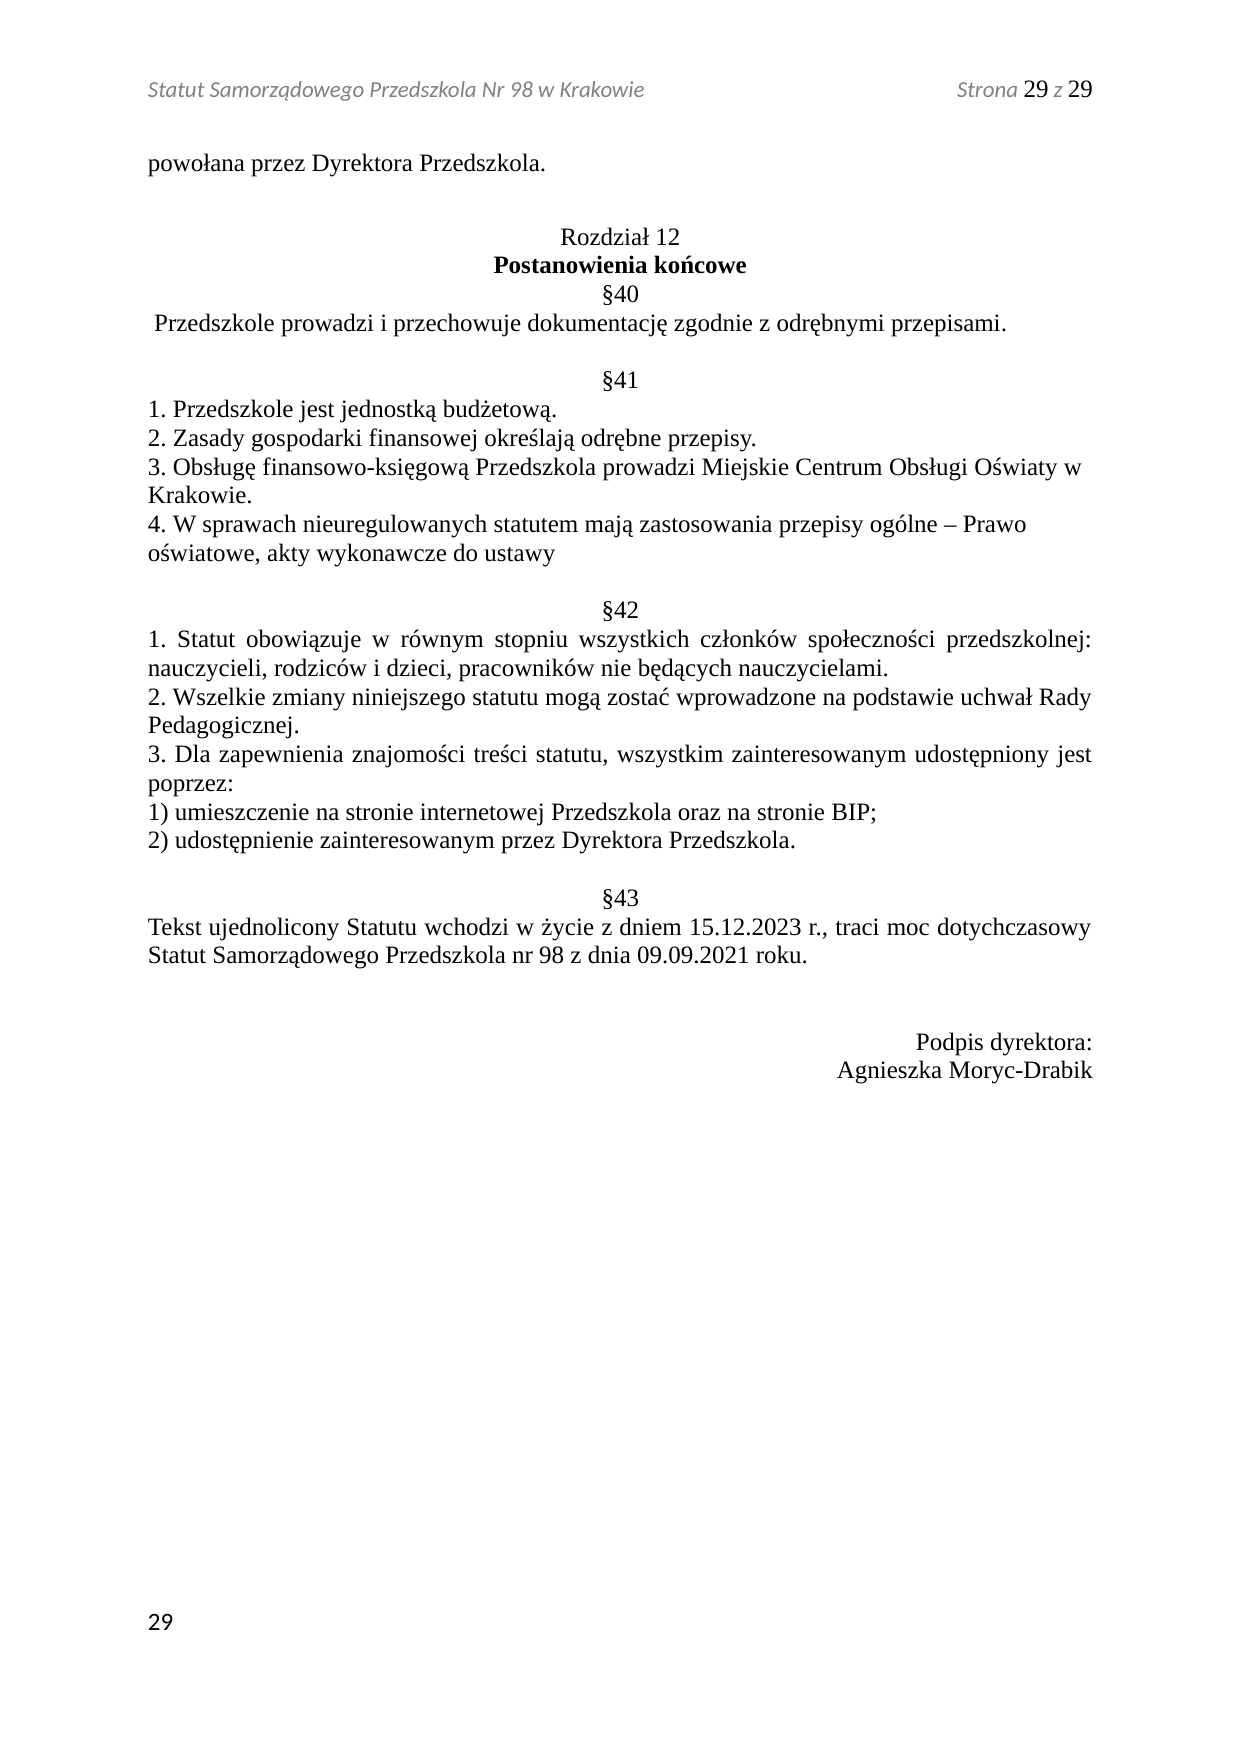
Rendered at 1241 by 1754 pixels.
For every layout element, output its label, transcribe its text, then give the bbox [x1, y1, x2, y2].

text 2) udostępnienie zainteresowanym przez Dyrektora Przedszkola. [148, 826, 1093, 854]
text 4. W sprawach nieuregulowanych statutem mają zastosowania przepisy ogólne – Prawo oświatowe, akty wykonawcze do ustawy [148, 509, 1093, 567]
text §40 [148, 279, 1093, 308]
text §41 [148, 366, 1093, 394]
text Przedszkole prowadzi i przechowuje dokumentację zgodnie z odrębnymi przepisami. [148, 308, 1093, 337]
text 1. Przedszkole jest jednostką budżetową. [148, 394, 1093, 423]
text powołana przez Dyrektora Przedszkola. [148, 148, 1093, 176]
text 3. Dla zapewnienia znajomości treści statutu, wszystkim zainteresowanym udostępniony jest poprzez: [148, 739, 1093, 797]
text 3. Obsługę finansowo-księgową Przedszkola prowadzi Miejskie Centrum Obsługi Oświaty w Krakowie. [148, 452, 1093, 509]
text Podpis dyrektora: [148, 1027, 1093, 1056]
text 2. Wszelkie zmiany niniejszego statutu mogą zostać wprowadzone na podstawie uchwał Rady Pedagogicznej. [148, 682, 1093, 739]
text 1) umieszczenie na stronie internetowej Przedszkola oraz na stronie BIP; [148, 797, 1093, 826]
text Agnieszka Moryc-Drabik [148, 1056, 1093, 1084]
text 1. Statut obowiązuje w równym stopniu wszystkich członków społeczności przedszkolnej: nauczycieli, rodziców i dzieci, pracowników nie będących nauczycielami. [148, 624, 1093, 682]
text §42 [148, 596, 1093, 624]
text Tekst ujednolicony Statutu wchodzi w życie z dniem 15.12.2023 r., traci moc dotychczasowy Statut Samorządowego Przedszkola nr 98 z dnia 09.09.2021 roku. [148, 912, 1093, 969]
text Rozdział 12 Postanowienia końcowe [148, 222, 1093, 279]
text §43 [148, 883, 1093, 912]
text 2. Zasady gospodarki finansowej określają odrębne przepisy. [148, 423, 1093, 452]
